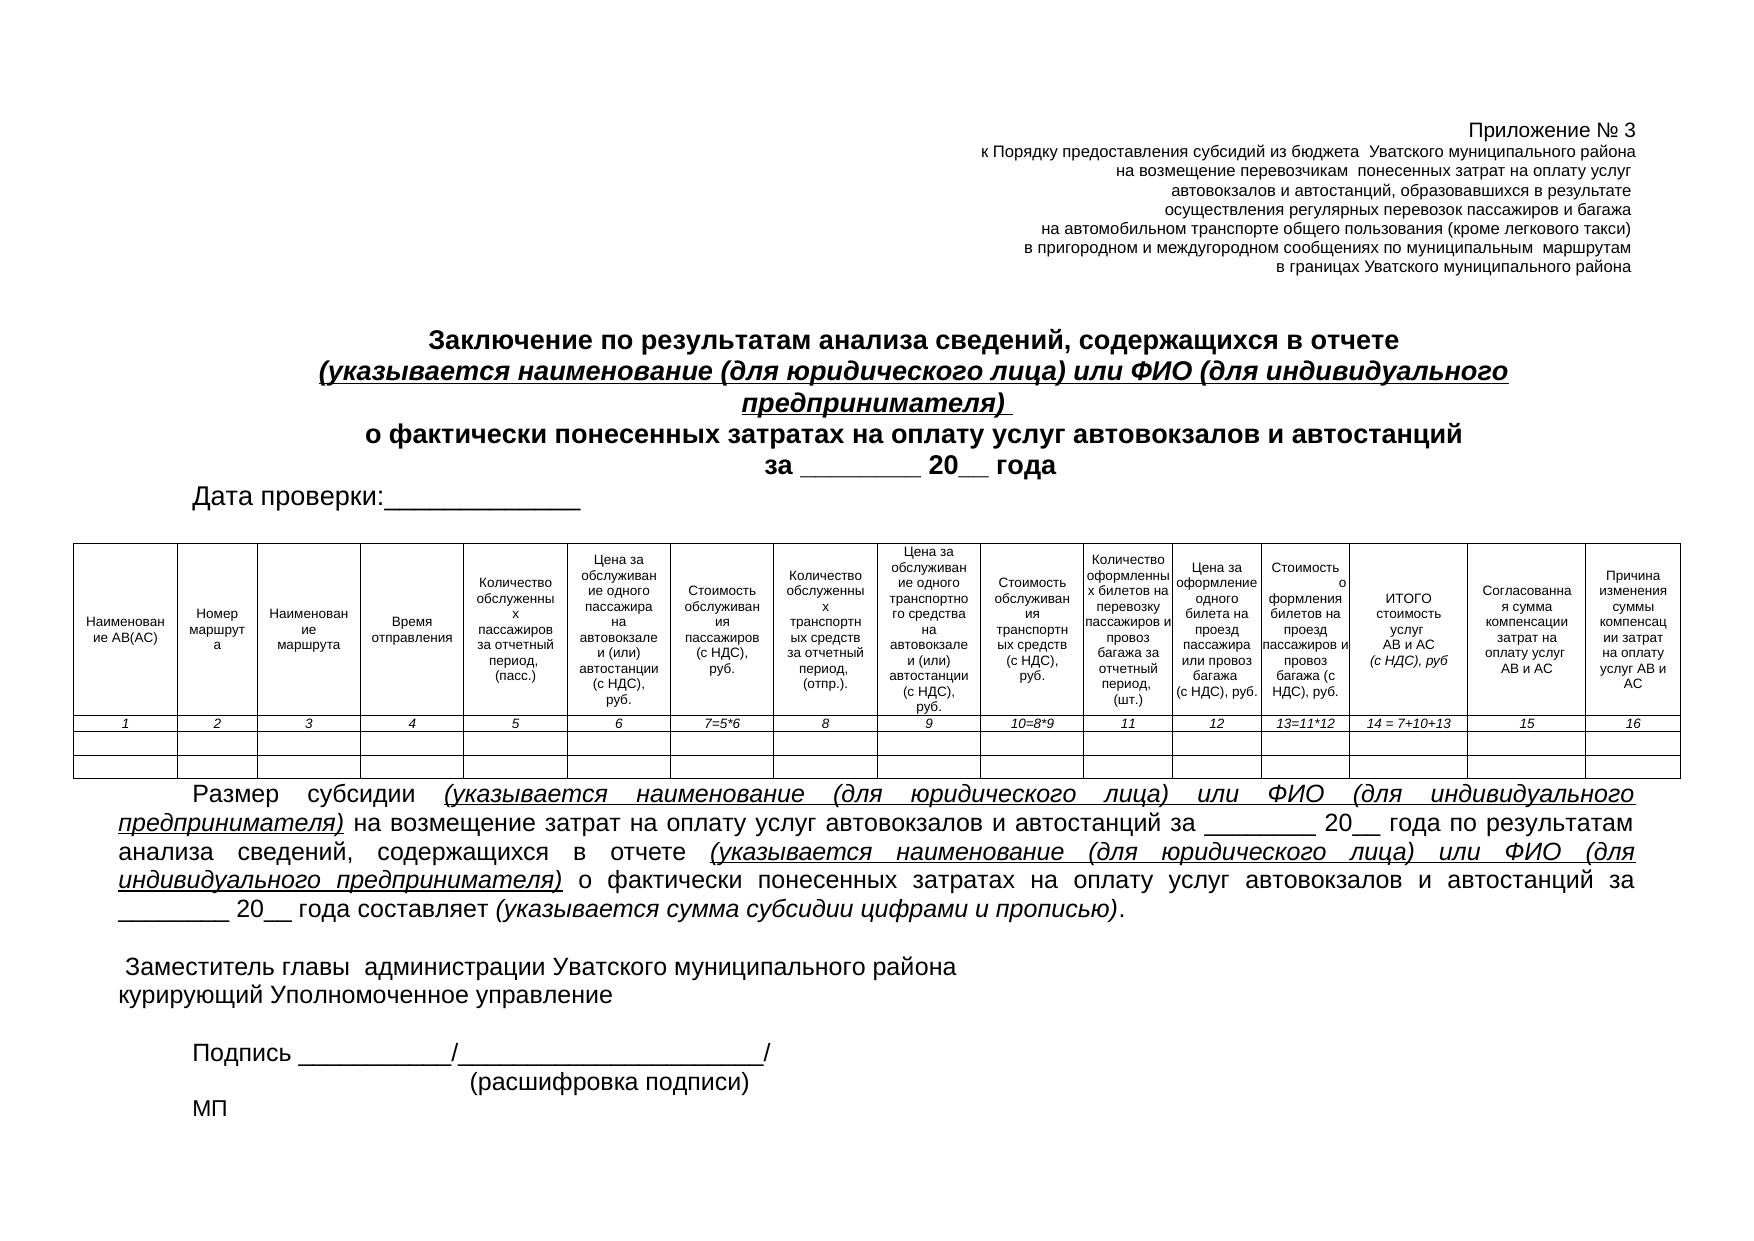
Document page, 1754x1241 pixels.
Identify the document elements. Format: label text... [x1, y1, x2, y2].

table_cell [671, 756, 773, 778]
table_cell [1173, 732, 1261, 755]
table_cell 3 [258, 716, 360, 731]
table_cell [981, 756, 1083, 778]
table_cell [1468, 732, 1585, 755]
table_cell [74, 756, 177, 778]
table_cell [671, 732, 773, 755]
text к Порядку предоставления субсидий из бюджета Уватского муниципального района [118, 142, 1636, 161]
table_header Причина изменения суммы компенсации затрат на оплату услуг АВ и АС [1586, 544, 1680, 715]
table_cell 5 [464, 716, 567, 731]
table_cell [178, 756, 257, 778]
text о фактически понесенных затратах на оплату услуг автовокзалов и автостанций [118, 418, 1636, 449]
text курирующий Уполномоченное управление [118, 980, 1636, 1009]
text (расшифровка подписи) [118, 1067, 1636, 1095]
text осуществления регулярных перевозок пассажиров и багажа [118, 199, 1636, 219]
table_cell [1173, 756, 1261, 778]
table_cell 7=5*6 [671, 716, 773, 731]
table_cell [878, 732, 980, 755]
table_cell [1586, 756, 1680, 778]
table_header Цена за обслуживание одного транспортного средства на автовокзале и (или) автостанции (с НДС), руб. [878, 544, 980, 715]
table_cell [361, 732, 463, 755]
table_header Наименование маршрута [258, 544, 360, 715]
table_cell [981, 732, 1083, 755]
text за ________ 20__ года [118, 449, 1636, 480]
text в границах Уватского муниципального района [118, 257, 1636, 276]
table_cell [1468, 756, 1585, 778]
text Заключение по результатам анализа сведений, содержащихся в отчете [118, 324, 1636, 355]
table_cell 11 [1084, 716, 1172, 731]
table_cell 15 [1468, 716, 1585, 731]
table_cell [1084, 732, 1172, 755]
text Дата проверки:_____________ [118, 480, 1636, 512]
table_cell [1586, 732, 1680, 755]
table_cell [1350, 756, 1467, 778]
table_cell [1262, 732, 1349, 755]
table_header Количество обслуженных транспортных средств за отчетный период, (отпр.). [774, 544, 877, 715]
table_header Стоимость обслуживания пассажиров (с НДС), руб. [671, 544, 773, 715]
table_cell 14 = 7+10+13 [1350, 716, 1467, 731]
table_cell [774, 756, 877, 778]
table_cell [361, 756, 463, 778]
table_cell 9 [878, 716, 980, 731]
table_cell [74, 732, 177, 755]
table_cell [258, 732, 360, 755]
table_cell 8 [774, 716, 877, 731]
table_header Цена за оформление одного билета на проезд пассажира или провоз багажа (с НДС), руб. [1173, 544, 1261, 715]
table_header Количество обслуженных пассажиров за отчетный период, (пасс.) [464, 544, 567, 715]
text МП [118, 1095, 1636, 1122]
table_header Количество оформленных билетов на перевозку пассажиров и провоз багажа за отчетный период, (шт.) [1084, 544, 1172, 715]
table_cell [464, 756, 567, 778]
text Приложение № 3 [118, 118, 1636, 142]
text на возмещение перевозчикам понесенных затрат на оплату услуг [118, 161, 1636, 180]
table_cell [464, 732, 567, 755]
table_cell 1 [74, 716, 177, 731]
table_cell 10=8*9 [981, 716, 1083, 731]
text Заместитель главы администрации Уватского муниципального района [118, 952, 1636, 980]
table_header Стоимость оформления билетов на проезд пассажиров и провоз багажа (с НДС), руб. [1262, 544, 1349, 715]
table_cell [568, 732, 670, 755]
table_cell [1262, 756, 1349, 778]
table_header Наименование АВ(АС) [74, 544, 177, 715]
table_cell [774, 732, 877, 755]
text на автомобильном транспорте общего пользования (кроме легкового такси) [118, 219, 1636, 238]
table_cell [258, 756, 360, 778]
table_cell 16 [1586, 716, 1680, 731]
table_cell 2 [178, 716, 257, 731]
table_cell 12 [1173, 716, 1261, 731]
table_header Время отправления [361, 544, 463, 715]
table_cell 13=11*12 [1262, 716, 1349, 731]
text в пригородном и междугородном сообщениях по муниципальным маршрутам [118, 238, 1636, 257]
table_cell 4 [361, 716, 463, 731]
table_header Согласованная сумма компенсации затрат на оплату услуг АВ и АС [1468, 544, 1585, 715]
text Размер субсидии (указывается наименование (для юридического лица) или ФИО (для индивидуального предпринимателя) на возмещение затрат на оплату услуг автовокзалов и автостанций за ________ 20__ года по результатам анализа сведений, содержащихся в отчете (указывается наименование (для юридического лица) или ФИО (для индивидуального предпринимателя) о фактически понесенных затратах на оплату услуг автовокзалов и автостанций за ________ 20__ года составляет (указывается сумма субсидии цифрами и прописью). [118, 779, 1636, 923]
table_cell [178, 732, 257, 755]
table_header Номер маршрута [178, 544, 257, 715]
table_cell [568, 756, 670, 778]
table_cell [1084, 756, 1172, 778]
table_cell [878, 756, 980, 778]
table_header Цена за обслуживание одного пассажира на автовокзале и (или) автостанции (с НДС), руб. [568, 544, 670, 715]
text автовокзалов и автостанций, образовавшихся в результате [118, 180, 1636, 199]
table_header Стоимость обслуживания транспортных средств (с НДС), руб. [981, 544, 1083, 715]
text (указывается наименование (для юридического лица) или ФИО (для индивидуального предпринимателя) [118, 355, 1636, 418]
text Подпись ___________/______________________/ [118, 1038, 1636, 1067]
table_cell 6 [568, 716, 670, 731]
table_header ИТОГО стоимость услуг АВ и АС (с НДС), руб [1350, 544, 1467, 715]
table_cell [1350, 732, 1467, 755]
